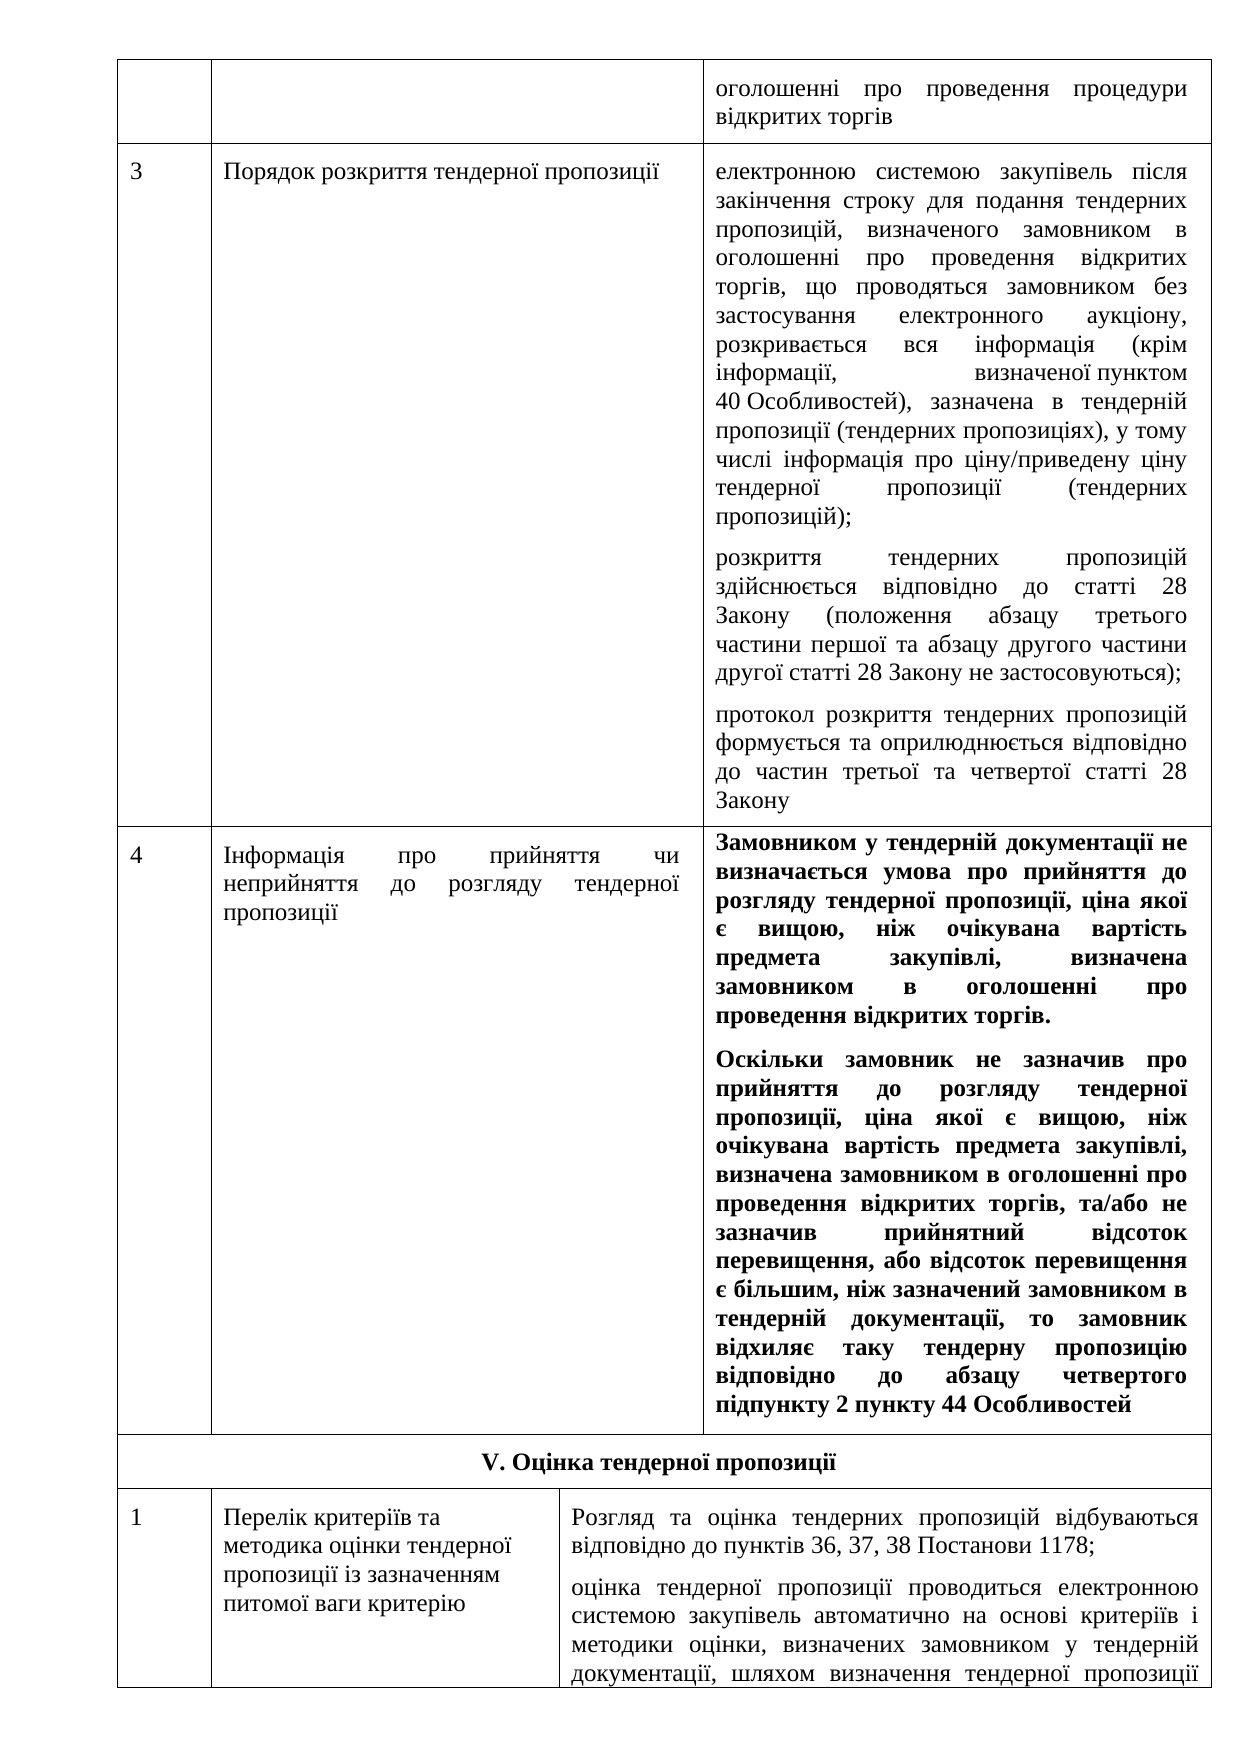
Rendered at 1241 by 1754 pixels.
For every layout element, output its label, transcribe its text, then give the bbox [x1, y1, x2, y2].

table_cell [118, 60, 211, 143]
table_cell Перелік критеріїв та методика оцінки тендерної пропозиції із зазначенням питомої ваги критерію [212, 1489, 559, 1687]
table_cell [212, 60, 703, 143]
table_cell оголошенні про проведення процедури відкритих торгів [704, 60, 1211, 143]
table_cell 1 [118, 1489, 211, 1687]
table_cell Замовником у тендерній документації не визначається умова про прийняття до розгляду тендерної пропозиції, ціна якої є вищою, ніж очікувана вартість предмета закупівлі, визначена замовником в оголошенні про проведення відкритих торгів. Оскільки замовник не зазначив про прийняття до розгляду тендерної пропозиції, ціна якої є вищою, ніж очікувана вартість предмета закупівлі, визначена замовником в оголошенні про проведення відкритих торгів, та/або не зазначив прийнятний відсоток перевищення, або відсоток перевищення є більшим, ніж зазначений замовником в тендерній документації, то замовник відхиляє таку тендерну пропозицію відповідно до абзацу четвертого підпункту 2 пункту 44 Особливостей [704, 827, 1211, 1433]
table_cell 4 [118, 827, 211, 1433]
table_cell 3 [118, 144, 211, 826]
table_cell Розгляд та оцінка тендерних пропозицій відбуваються відповідно до пунктів 36, 37, 38 Постанови 1178; оцінка тендерної пропозиції проводиться електронною системою закупівель автоматично на основі критеріїв і методики оцінки, визначених замовником у тендерній документації, шляхом визначення тендерної пропозиції [560, 1489, 1211, 1687]
table_cell Порядок розкриття тендерної пропозиції [212, 144, 703, 826]
table_cell електронною системою закупівель після закінчення строку для подання тендерних пропозицій, визначеного замовником в оголошенні про проведення відкритих торгів, що проводяться замовником без застосування електронного аукціону, розкривається вся інформація (крім інформації, визначеної пунктом 40 Особливостей), зазначена в тендерній пропозиції (тендерних пропозиціях), у тому числі інформація про ціну/приведену ціну тендерної пропозиції (тендерних пропозицій); розкриття тендерних пропозицій здійснюється відповідно до статті 28 Закону (положення абзацу третього частини першої та абзацу другого частини другої статті 28 Закону не застосовуються); протокол розкриття тендерних пропозицій формується та оприлюднюється відповідно до частин третьої та четвертої статті 28 Закону [704, 144, 1211, 826]
table_cell Інформація про прийняття чи неприйняття до розгляду тендерної пропозиції [212, 827, 703, 1433]
table_cell V. Оцінка тендерної пропозиції [118, 1435, 1211, 1488]
